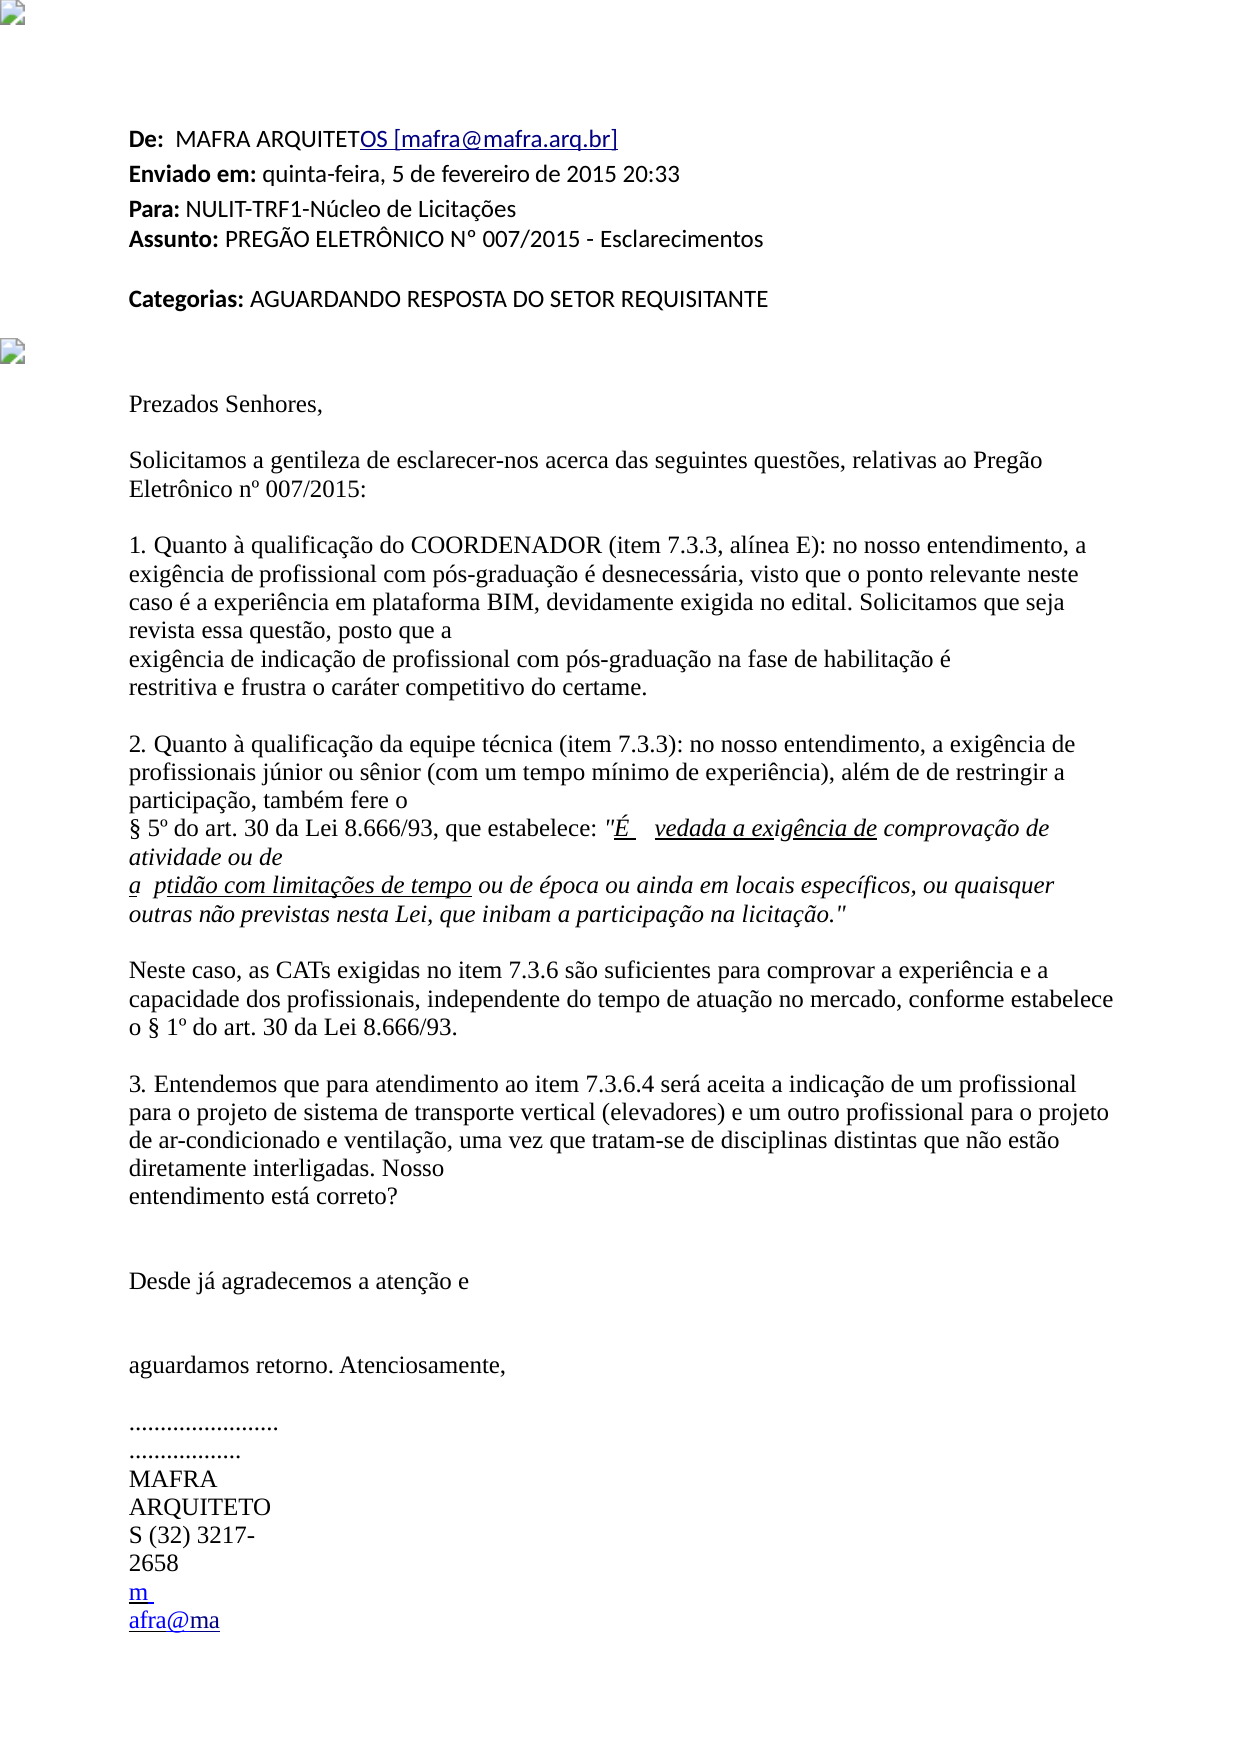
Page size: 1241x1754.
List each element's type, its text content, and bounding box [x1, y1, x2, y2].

text Prezados Senhores, [128, 389, 1122, 417]
text Assunto: PREGÃO ELETRÔNICO Nº 007/2015 - Esclarecimentos [128, 224, 1122, 254]
text Enviado em: quinta-feira, 5 de fevereiro de 2015 20:33 [128, 158, 692, 188]
text Neste caso, as CATs exigidas no item 7.3.6 são suficientes para comprovar a experiência e a capacidade dos profissionais, independente do tempo de atuação no mercado, conforme estabelece o § 1º do art. 30 da Lei 8.666/93. [128, 956, 1122, 1041]
picture [0, 0, 25, 25]
text § 5º do art. 30 da Lei 8.666/93, que estabelece: "É vedada a exigência de comprovação de atividade ou de [128, 814, 1122, 871]
text entendimento está correto? [128, 1182, 1122, 1211]
list Quanto à qualificação do COORDENADOR (item 7.3.3, alínea E): no nosso entendimento, a exigência de profissional com pós-graduação é desnecessária, visto que o ponto relevante neste caso é a experiência em plataforma BIM, devidamente exigida no edital. Solicitamos que seja revista essa questão, posto que a [128, 531, 1107, 644]
text De: MAFRA ARQUITETOS [mafra@mafra.arq.br] [128, 123, 692, 153]
list Entendemos que para atendimento ao item 7.3.6.4 será aceita a indicação de um profissional para o projeto de sistema de transporte vertical (elevadores) e um outro profissional para o projeto de ar-condicionado e ventilação, uma vez que tratam-se de disciplinas distintas que não estão diretamente interligadas. Nosso [128, 1069, 1110, 1182]
text m afra@ma [128, 1577, 221, 1634]
text Desde já agradecemos a atenção e aguardamos retorno. Atenciosamente, [128, 1211, 571, 1379]
text .......................................... MAFRA ARQUITETOS (32) 3217-2658 [128, 1407, 280, 1577]
text Para: NULIT-TRF1-Núcleo de Licitações [128, 193, 692, 224]
text exigência de indicação de profissional com pós-graduação na fase de habilitação é restritiva e frustra o caráter competitivo do certame. [128, 644, 1043, 701]
text Categorias: AGUARDANDO RESPOSTA DO SETOR REQUISITANTE [128, 283, 1122, 313]
list Quanto à qualificação da equipe técnica (item 7.3.3): no nosso entendimento, a exigência de profissionais júnior ou sênior (com um tempo mínimo de experiência), além de de restringir a participação, também fere o [128, 729, 1104, 814]
picture [0, 338, 25, 364]
text a ptidão com limitações de tempo ou de época ou ainda em locais específicos, ou quaisquer outras não previstas nesta Lei, que inibam a participação na licitação." [128, 871, 1122, 928]
text Solicitamos a gentileza de esclarecer-nos acerca das seguintes questões, relativas ao Pregão Eletrônico nº 007/2015: [128, 445, 1070, 502]
